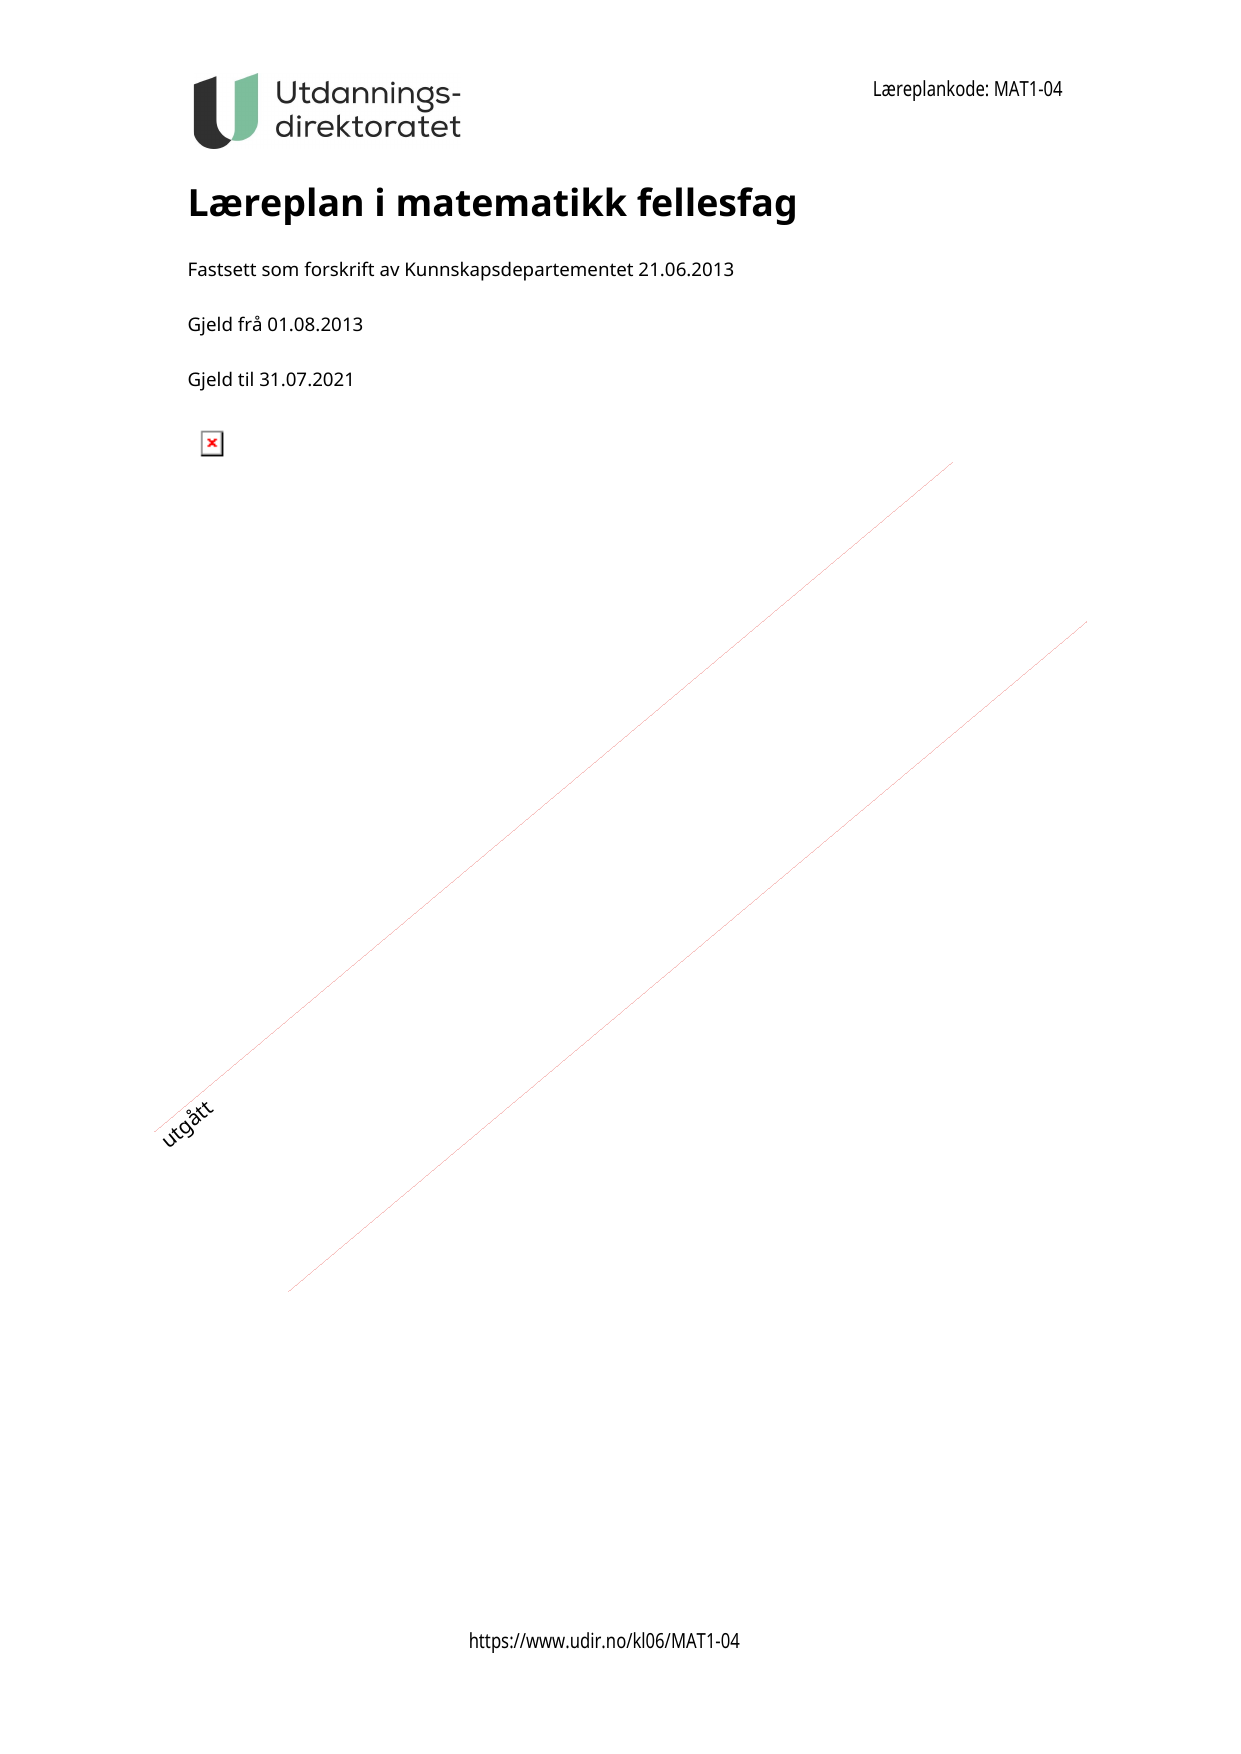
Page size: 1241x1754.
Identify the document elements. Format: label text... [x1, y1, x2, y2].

subtitle Læreplan i matematikk fellesfag [798, 176, 1053, 227]
text Gjeld frå 01.08.2013 [368, 311, 1053, 337]
picture [187, 420, 238, 471]
picture [193, 73, 461, 149]
text Fastsett som forskrift av Kunnskapsdepartementet 21.06.2013 [734, 257, 1053, 282]
text Gjeld til 31.07.2021 [360, 366, 1053, 391]
